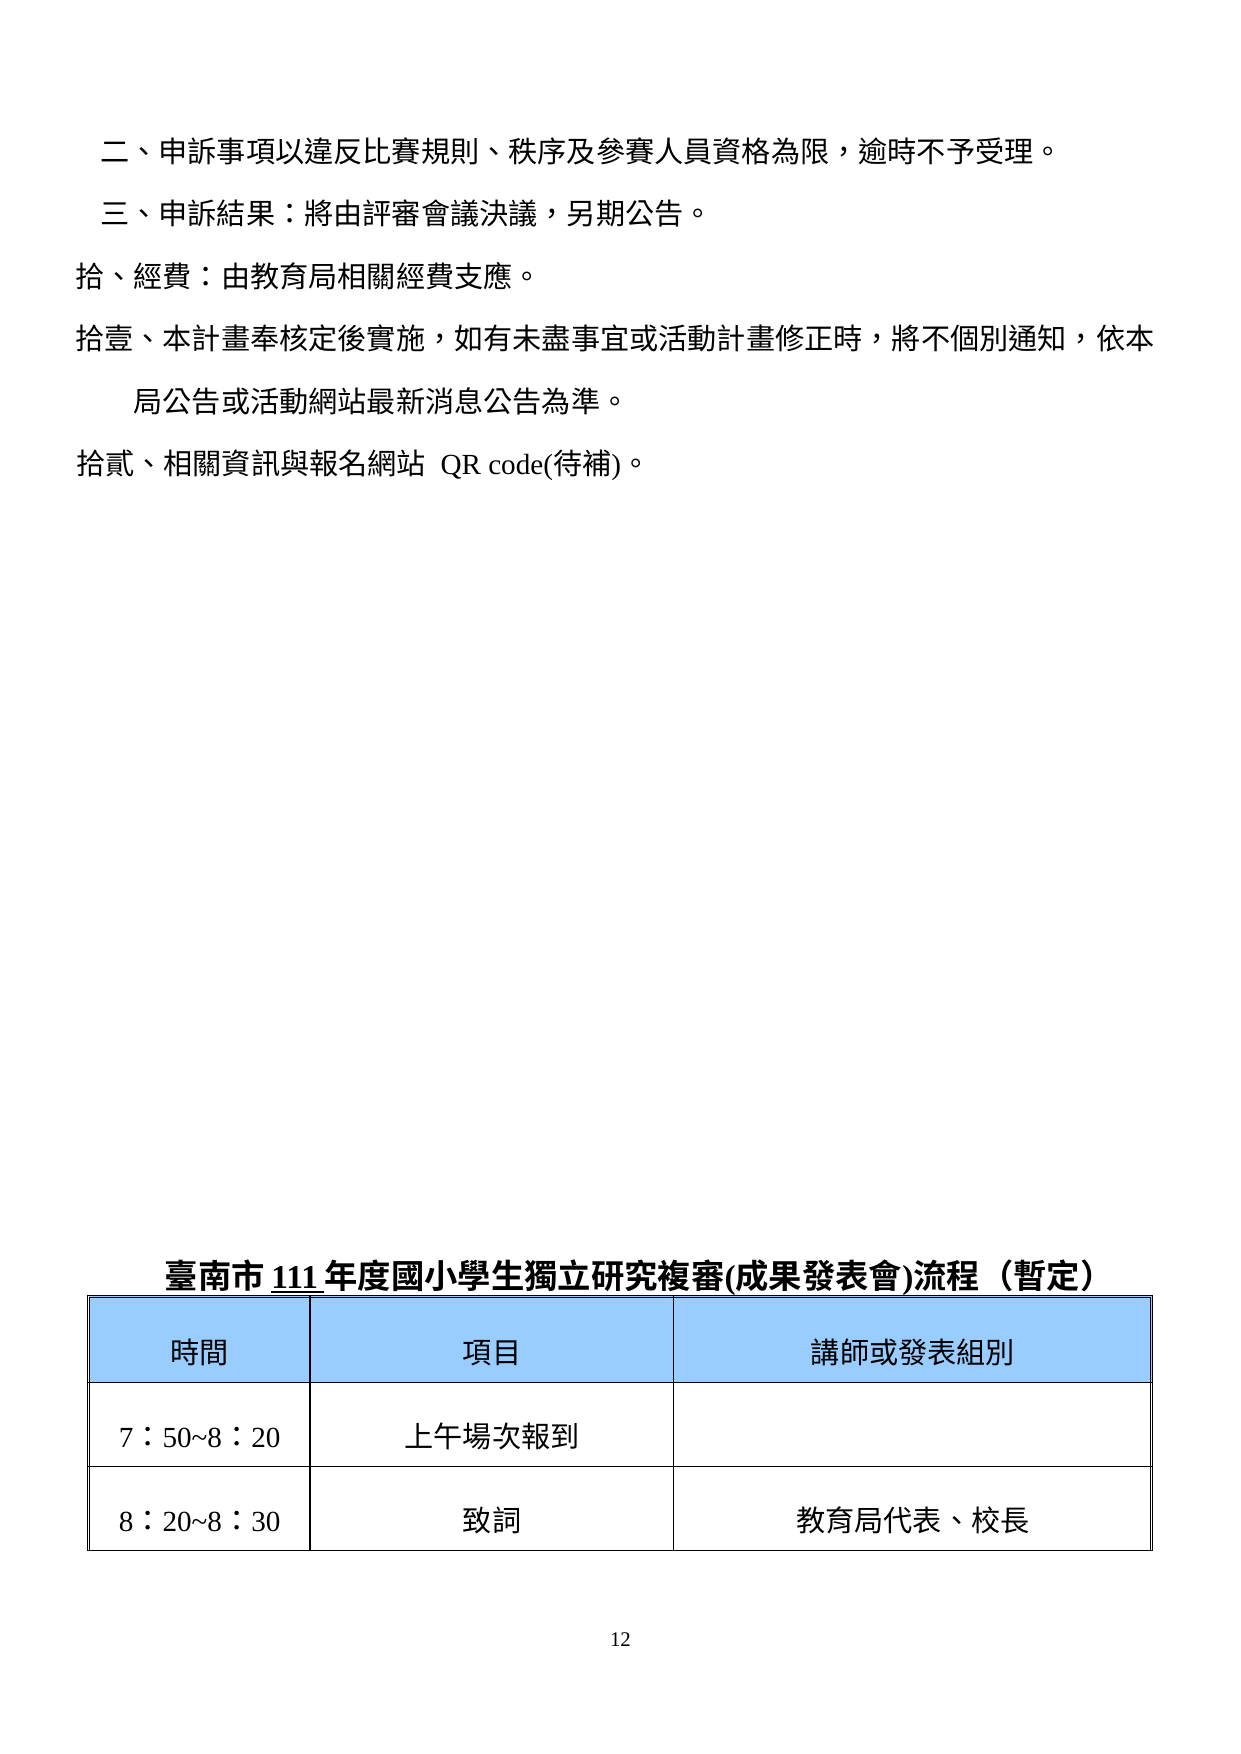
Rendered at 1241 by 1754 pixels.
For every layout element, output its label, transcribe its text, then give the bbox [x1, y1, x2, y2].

text 拾、經費：由教育局相關經費支應。 [75, 233, 1165, 295]
table_cell 教育局代表、校長 [674, 1467, 1150, 1550]
text 三、申訴結果：將由評審會議決議，另期公告。 [100, 170, 1165, 233]
table_cell 7：50~8：20 [90, 1383, 309, 1466]
text 二、申訴事項以違反比賽規則、秩序及參賽人員資格為限，逾時不予受理。 [100, 108, 1165, 170]
table_header 項目 [311, 1298, 673, 1382]
text 拾壹、本計畫奉核定後實施，如有未盡事宜或活動計畫修正時，將不個別通知，依本局公告或活動網站最新消息公告為準。 [75, 295, 1165, 420]
table_cell 8：20~8：30 [90, 1467, 309, 1550]
table_cell 上午場次報到 [311, 1383, 673, 1466]
table_header 時間 [90, 1298, 309, 1382]
table_header 講師或發表組別 [674, 1298, 1150, 1382]
table_cell 致詞 [311, 1467, 673, 1550]
text 臺南市111年度國小學生獨立研究複審(成果發表會)流程（暫定） [75, 1233, 1203, 1295]
table_cell [674, 1383, 1150, 1466]
text 拾貳、相關資訊與報名網站 QR code(待補)。 [76, 420, 1165, 483]
